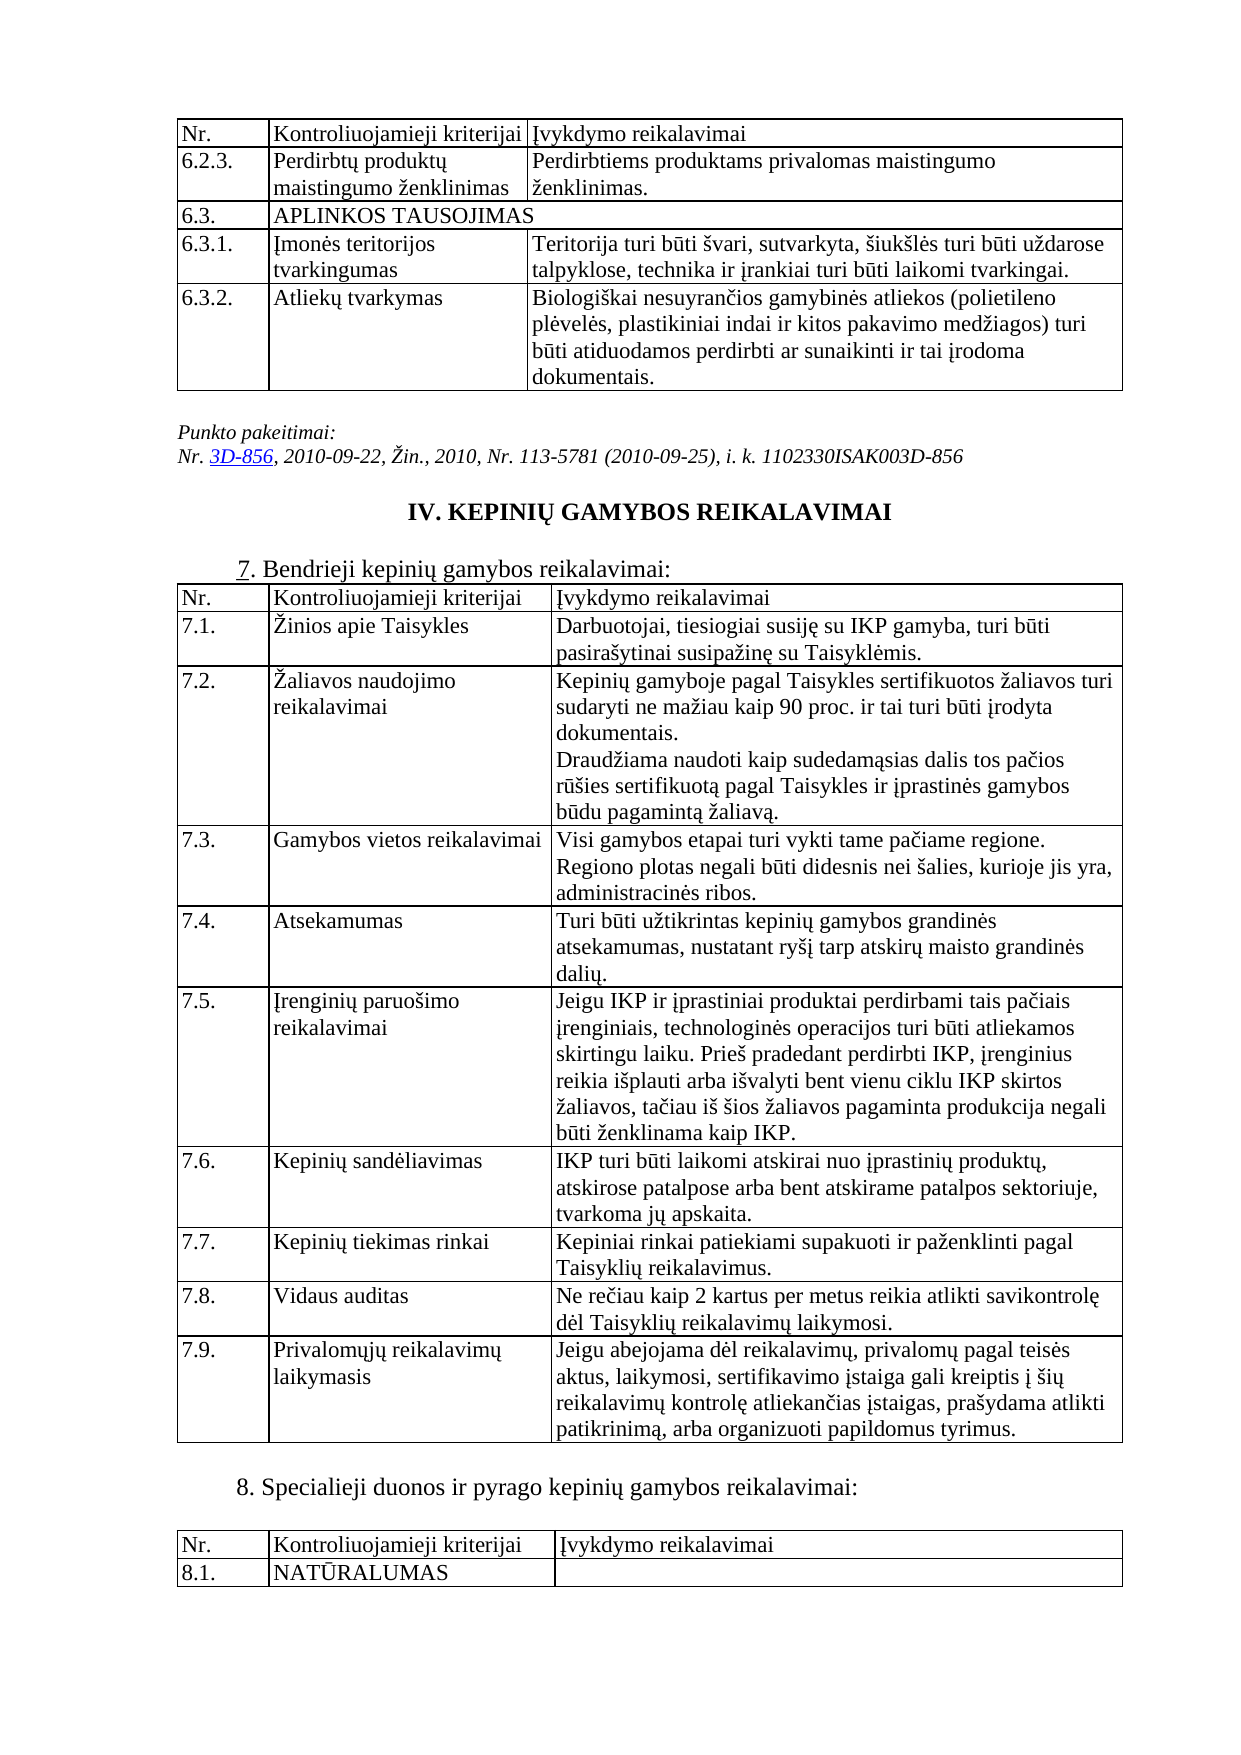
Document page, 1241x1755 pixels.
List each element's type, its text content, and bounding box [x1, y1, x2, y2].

text IV. KEPINIŲ GAMYBOS REIKALAVIMAI [177, 497, 1122, 525]
table_cell 7.1. [178, 612, 268, 665]
table_cell 7.3. [178, 826, 268, 905]
table_cell Kepinių tiekimas rinkai [270, 1228, 551, 1281]
table_header Įvykdymo reikalavimai [556, 1531, 1122, 1558]
table_cell [556, 1559, 1122, 1586]
table_cell Atliekų tvarkymas [270, 284, 527, 389]
text 7. Bendrieji kepinių gamybos reikalavimai: [177, 554, 1122, 583]
table_cell 7.4. [178, 907, 268, 986]
table_cell Įmonės teritorijos tvarkingumas [270, 230, 527, 282]
table_cell 6.3.2. [178, 284, 268, 389]
table_cell 7.8. [178, 1282, 268, 1335]
table_cell 7.7. [178, 1228, 268, 1281]
table_cell Perdirbtiems produktams privalomas maistingumo ženklinimas. [528, 148, 1122, 200]
table_cell Vidaus auditas [270, 1282, 551, 1335]
table_header Kontroliuojamieji kriterijai [270, 120, 527, 146]
table_cell Gamybos vietos reikalavimai [270, 826, 551, 905]
table_cell 6.2.3. [178, 148, 268, 200]
table_cell Atsekamumas [270, 907, 551, 986]
table_cell Privalomųjų reikalavimų laikymasis [270, 1337, 551, 1442]
table_cell Kepinių sandėliavimas [270, 1147, 551, 1226]
table_cell 7.9. [178, 1337, 268, 1442]
table_cell Žaliavos naudojimo reikalavimai [270, 667, 551, 825]
table_header Įvykdymo reikalavimai [528, 120, 1122, 146]
table_cell APLINKOS TAUSOJIMAS [270, 202, 1122, 228]
table_cell Žinios apie Taisykles [270, 612, 551, 665]
table_cell NATŪRALUMAS [270, 1559, 554, 1586]
table_cell Įrenginių paruošimo reikalavimai [270, 988, 551, 1146]
table_header Nr. [178, 120, 268, 146]
text 8. Specialieji duonos ir pyrago kepinių gamybos reikalavimai: [177, 1472, 1122, 1501]
table_cell Teritorija turi būti švari, sutvarkyta, šiukšlės turi būti uždarose talpyklose, technika ir įrankiai turi būti laikomi tvarkingai. [528, 230, 1122, 282]
text Punkto pakeitimai: [177, 420, 1122, 444]
table_header Nr. [178, 1531, 268, 1558]
table_header Kontroliuojamieji kriterijai [270, 1531, 554, 1558]
table_cell 6.3.1. [178, 230, 268, 282]
table_cell 7.2. [178, 667, 268, 825]
table_cell 7.6. [178, 1147, 268, 1226]
table_cell Biologiškai nesuyrančios gamybinės atliekos (polietileno plėvelės, plastikiniai indai ir kitos pakavimo medžiagos) turi būti atiduodamos perdirbti ar sunaikinti ir tai įrodoma dokumentais. [528, 284, 1122, 389]
table_cell Perdirbtų produktų maistingumo ženklinimas [270, 148, 527, 200]
table_cell 7.5. [178, 988, 268, 1146]
text Nr. 3D-856, 2010-09-22, Žin., 2010, Nr. 113-5781 (2010-09-25), i. k. 1102330ISAK003D-856 [177, 444, 1122, 468]
table_cell 6.3. [178, 202, 268, 228]
table_cell 8.1. [178, 1559, 268, 1586]
